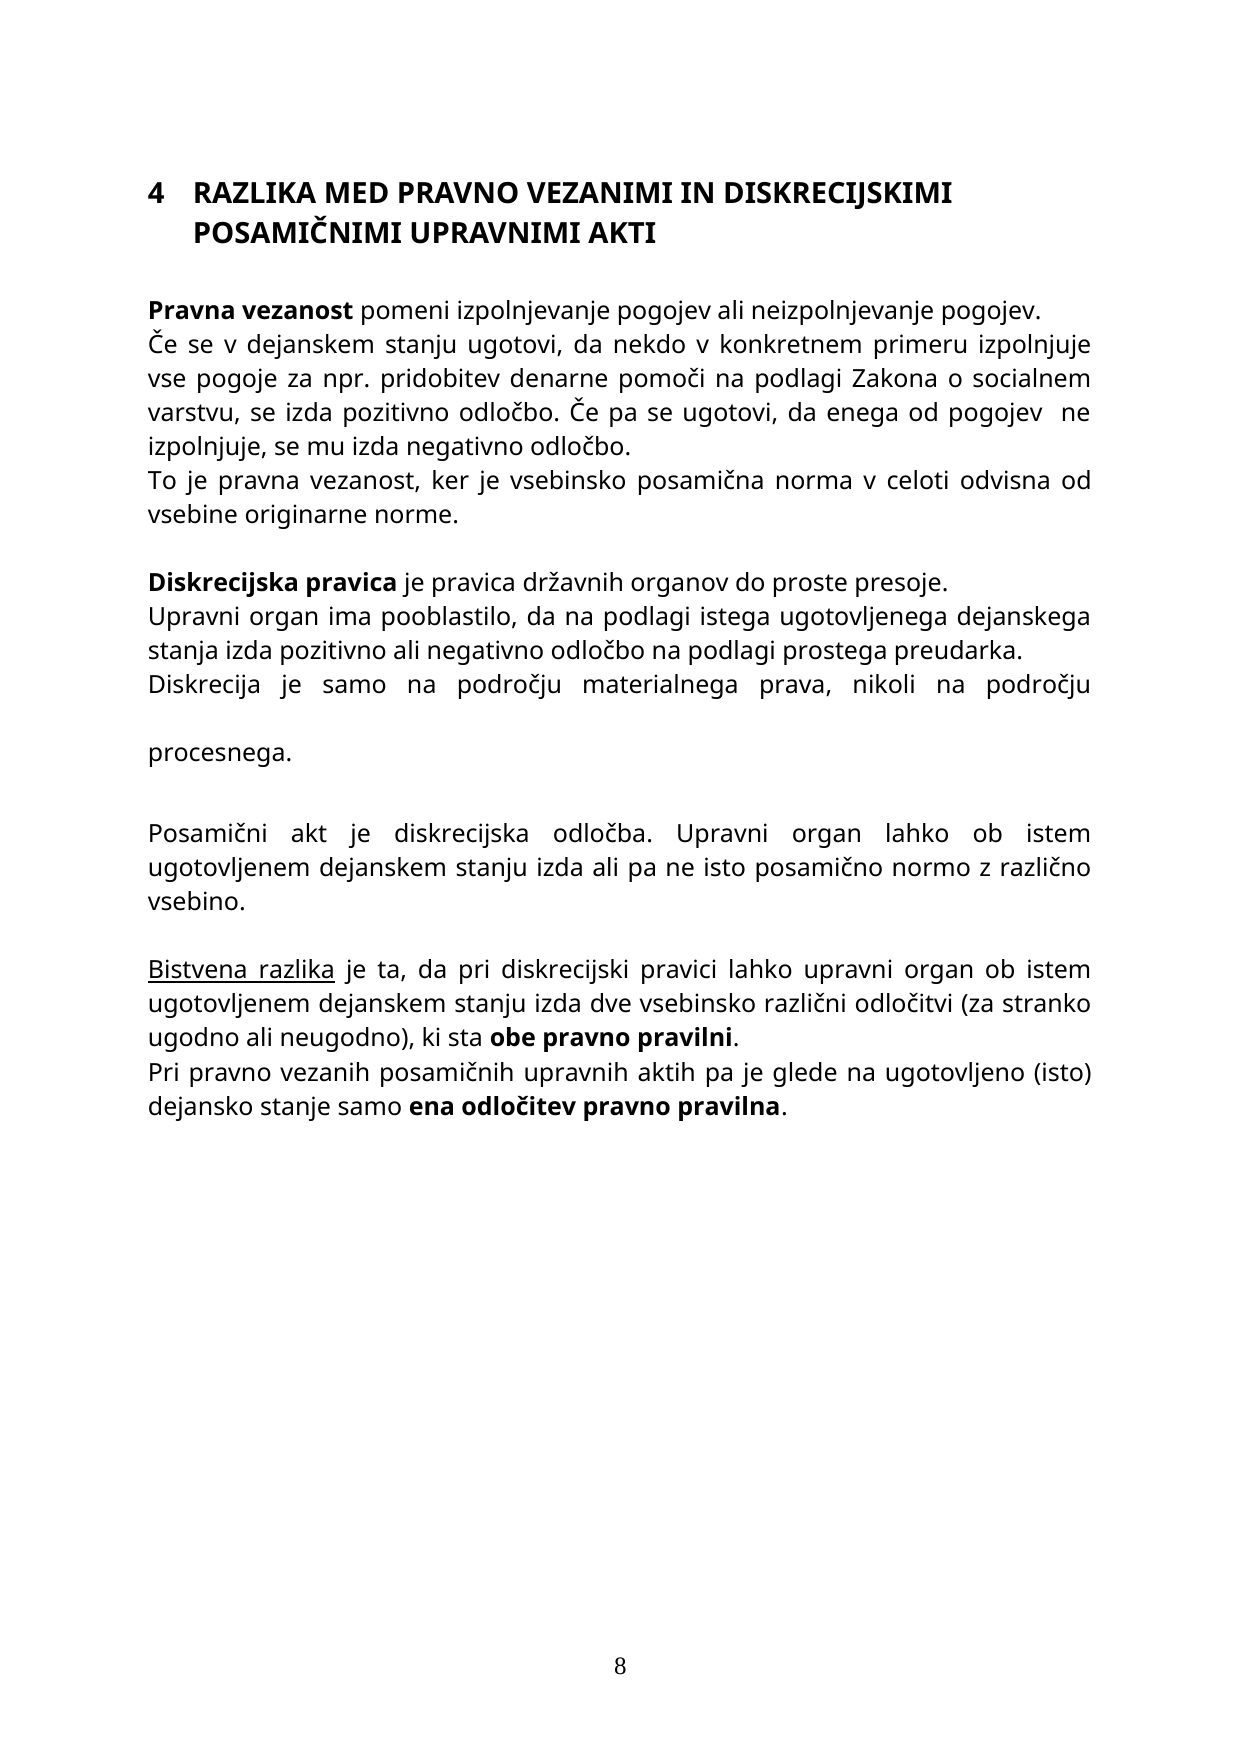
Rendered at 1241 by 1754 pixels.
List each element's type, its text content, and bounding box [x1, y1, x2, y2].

text Diskrecijska pravica je pravica državnih organov do proste presoje. [148, 565, 1093, 599]
text To je pravna vezanost, ker je vsebinsko posamična norma v celoti odvisna od vsebine originarne norme. [148, 463, 1093, 531]
text Če se v dejanskem stanju ugotovi, da nekdo v konkretnem primeru izpolnjuje vse pogoje za npr. pridobitev denarne pomoči na podlagi Zakona o socialnem varstvu, se izda pozitivno odločbo. Če pa se ugotovi, da enega od pogojev ne izpolnjuje, se mu izda negativno odločbo. [148, 326, 1093, 463]
text Pri pravno vezanih posamičnih upravnih aktih pa je glede na ugotovljeno (isto) dejansko stanje samo ena odločitev pravno pravilna. [148, 1054, 1093, 1122]
subtitle RAZLIKA MED PRAVNO VEZANIMI IN DISKRECIJSKIMI POSAMIČNIMI UPRAVNIMI AKTI [148, 173, 1093, 252]
text Diskrecija je samo na področju materialnega prava, nikoli na področju procesnega. [148, 667, 1093, 769]
text Pravna vezanost pomeni izpolnjevanje pogojev ali neizpolnjevanje pogojev. [148, 292, 1093, 326]
text Upravni organ ima pooblastilo, da na podlagi istega ugotovljenega dejanskega stanja izda pozitivno ali negativno odločbo na podlagi prostega preudarka. [148, 599, 1093, 667]
text Posamični akt je diskrecijska odločba. Upravni organ lahko ob istem ugotovljenem dejanskem stanju izda ali pa ne isto posamično normo z različno vsebino. [148, 816, 1093, 918]
text Bistvena razlika je ta, da pri diskrecijski pravici lahko upravni organ ob istem ugotovljenem dejanskem stanju izda dve vsebinsko različni odločitvi (za stranko ugodno ali neugodno), ki sta obe pravno pravilni. [148, 952, 1093, 1054]
